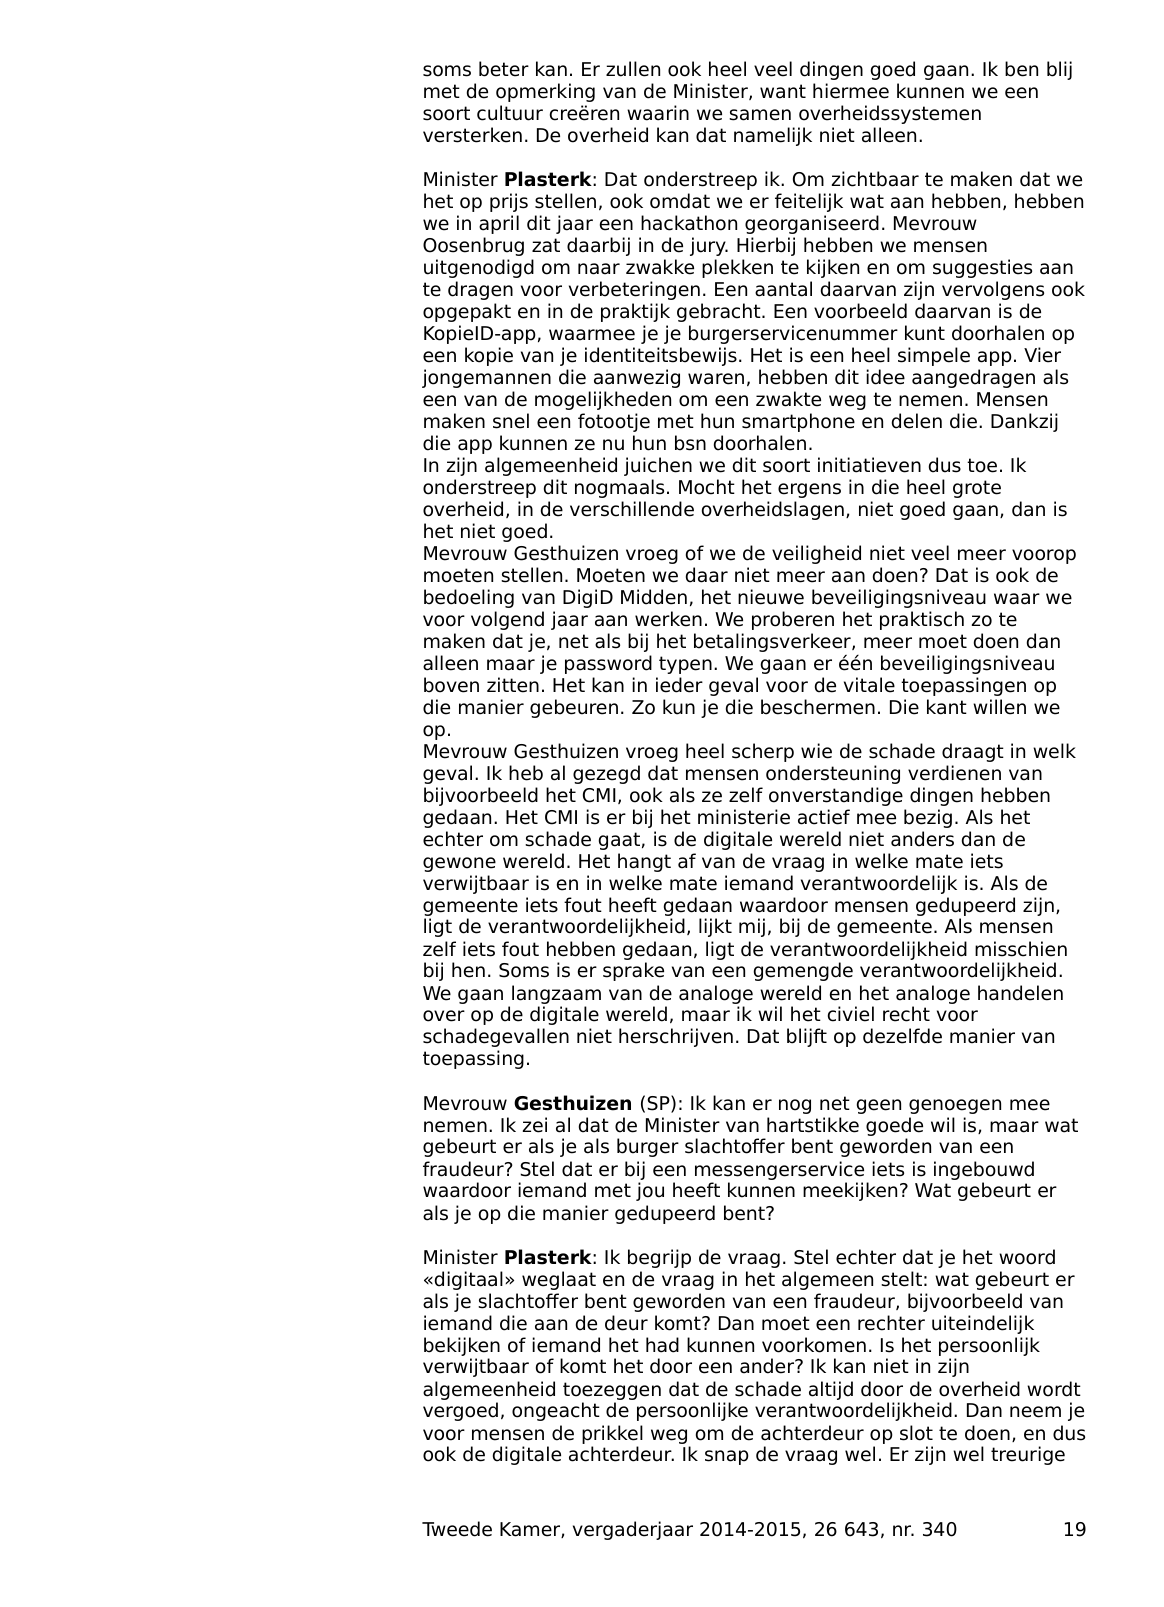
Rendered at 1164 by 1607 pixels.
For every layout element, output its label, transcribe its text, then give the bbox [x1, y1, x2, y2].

text Mevrouw Gesthuizen vroeg heel scherp wie de schade draagt in welk geval. Ik heb al gezegd dat mensen ondersteuning verdienen van bijvoorbeeld het CMI, ook als ze zelf onverstandige dingen hebben gedaan. Het CMI is er bij het ministerie actief mee bezig. Als het echter om schade gaat, is de digitale wereld niet anders dan de gewone wereld. Het hangt af van de vraag in welke mate iets verwijtbaar is en in welke mate iemand verantwoordelijk is. Als de gemeente iets fout heeft gedaan waardoor mensen gedupeerd zijn, ligt de verantwoordelijkheid, lijkt mij, bij de gemeente. Als mensen zelf iets fout hebben gedaan, ligt de verantwoordelijkheid misschien bij hen. Soms is er sprake van een gemengde verantwoordelijkheid. We gaan langzaam van de analoge wereld en het analoge handelen over op de digitale wereld, maar ik wil het civiel recht voor schadegevallen niet herschrijven. Dat blijft op dezelfde manier van toepassing. [422, 741, 1087, 1070]
text In zijn algemeenheid juichen we dit soort initiatieven dus toe. Ik onderstreep dit nogmaals. Mocht het ergens in die heel grote overheid, in de verschillende overheidslagen, niet goed gaan, dan is het niet goed. [422, 455, 1087, 543]
text Mevrouw Gesthuizen vroeg of we de veiligheid niet veel meer voorop moeten stellen. Moeten we daar niet meer aan doen? Dat is ook de bedoeling van DigiD Midden, het nieuwe beveiligingsniveau waar we voor volgend jaar aan werken. We proberen het praktisch zo te maken dat je, net als bij het betalingsverkeer, meer moet doen dan alleen maar je password typen. We gaan er één beveiligingsniveau boven zitten. Het kan in ieder geval voor de vitale toepassingen op die manier gebeuren. Zo kun je die beschermen. Die kant willen we op. [422, 543, 1087, 741]
text soms beter kan. Er zullen ook heel veel dingen goed gaan. Ik ben blij met de opmerking van de Minister, want hiermee kunnen we een soort cultuur creëren waarin we samen overheidssystemen versterken. De overheid kan dat namelijk niet alleen. [422, 59, 1087, 147]
text Minister Plasterk: Ik begrijp de vraag. Stel echter dat je het woord «digitaal» weglaat en de vraag in het algemeen stelt: wat gebeurt er als je slachtoffer bent geworden van een fraudeur, bijvoorbeeld van iemand die aan de deur komt? Dan moet een rechter uiteindelijk bekijken of iemand het had kunnen voorkomen. Is het persoonlijk verwijtbaar of komt het door een ander? Ik kan niet in zijn algemeenheid toezeggen dat de schade altijd door de overheid wordt vergoed, ongeacht de persoonlijke verantwoordelijkheid. Dan neem je voor mensen de prikkel weg om de achterdeur op slot te doen, en dus ook de digitale achterdeur. Ik snap de vraag wel. Er zijn wel treurige [422, 1247, 1087, 1466]
text Mevrouw Gesthuizen (SP): Ik kan er nog net geen genoegen mee nemen. Ik zei al dat de Minister van hartstikke goede wil is, maar wat gebeurt er als je als burger slachtoffer bent geworden van een fraudeur? Stel dat er bij een messengerservice iets is ingebouwd waardoor iemand met jou heeft kunnen meekijken? Wat gebeurt er als je op die manier gedupeerd bent? [422, 1092, 1087, 1224]
text Minister Plasterk: Dat onderstreep ik. Om zichtbaar te maken dat we het op prijs stellen, ook omdat we er feitelijk wat aan hebben, hebben we in april dit jaar een hackathon georganiseerd. Mevrouw Oosenbrug zat daarbij in de jury. Hierbij hebben we mensen uitgenodigd om naar zwakke plekken te kijken en om suggesties aan te dragen voor verbeteringen. Een aantal daarvan zijn vervolgens ook opgepakt en in de praktijk gebracht. Een voorbeeld daarvan is de KopieID-app, waarmee je je burgerservicenummer kunt doorhalen op een kopie van je identiteitsbewijs. Het is een heel simpele app. Vier jongemannen die aanwezig waren, hebben dit idee aangedragen als een van de mogelijkheden om een zwakte weg te nemen. Mensen maken snel een fotootje met hun smartphone en delen die. Dankzij die app kunnen ze nu hun bsn doorhalen. [422, 169, 1087, 455]
